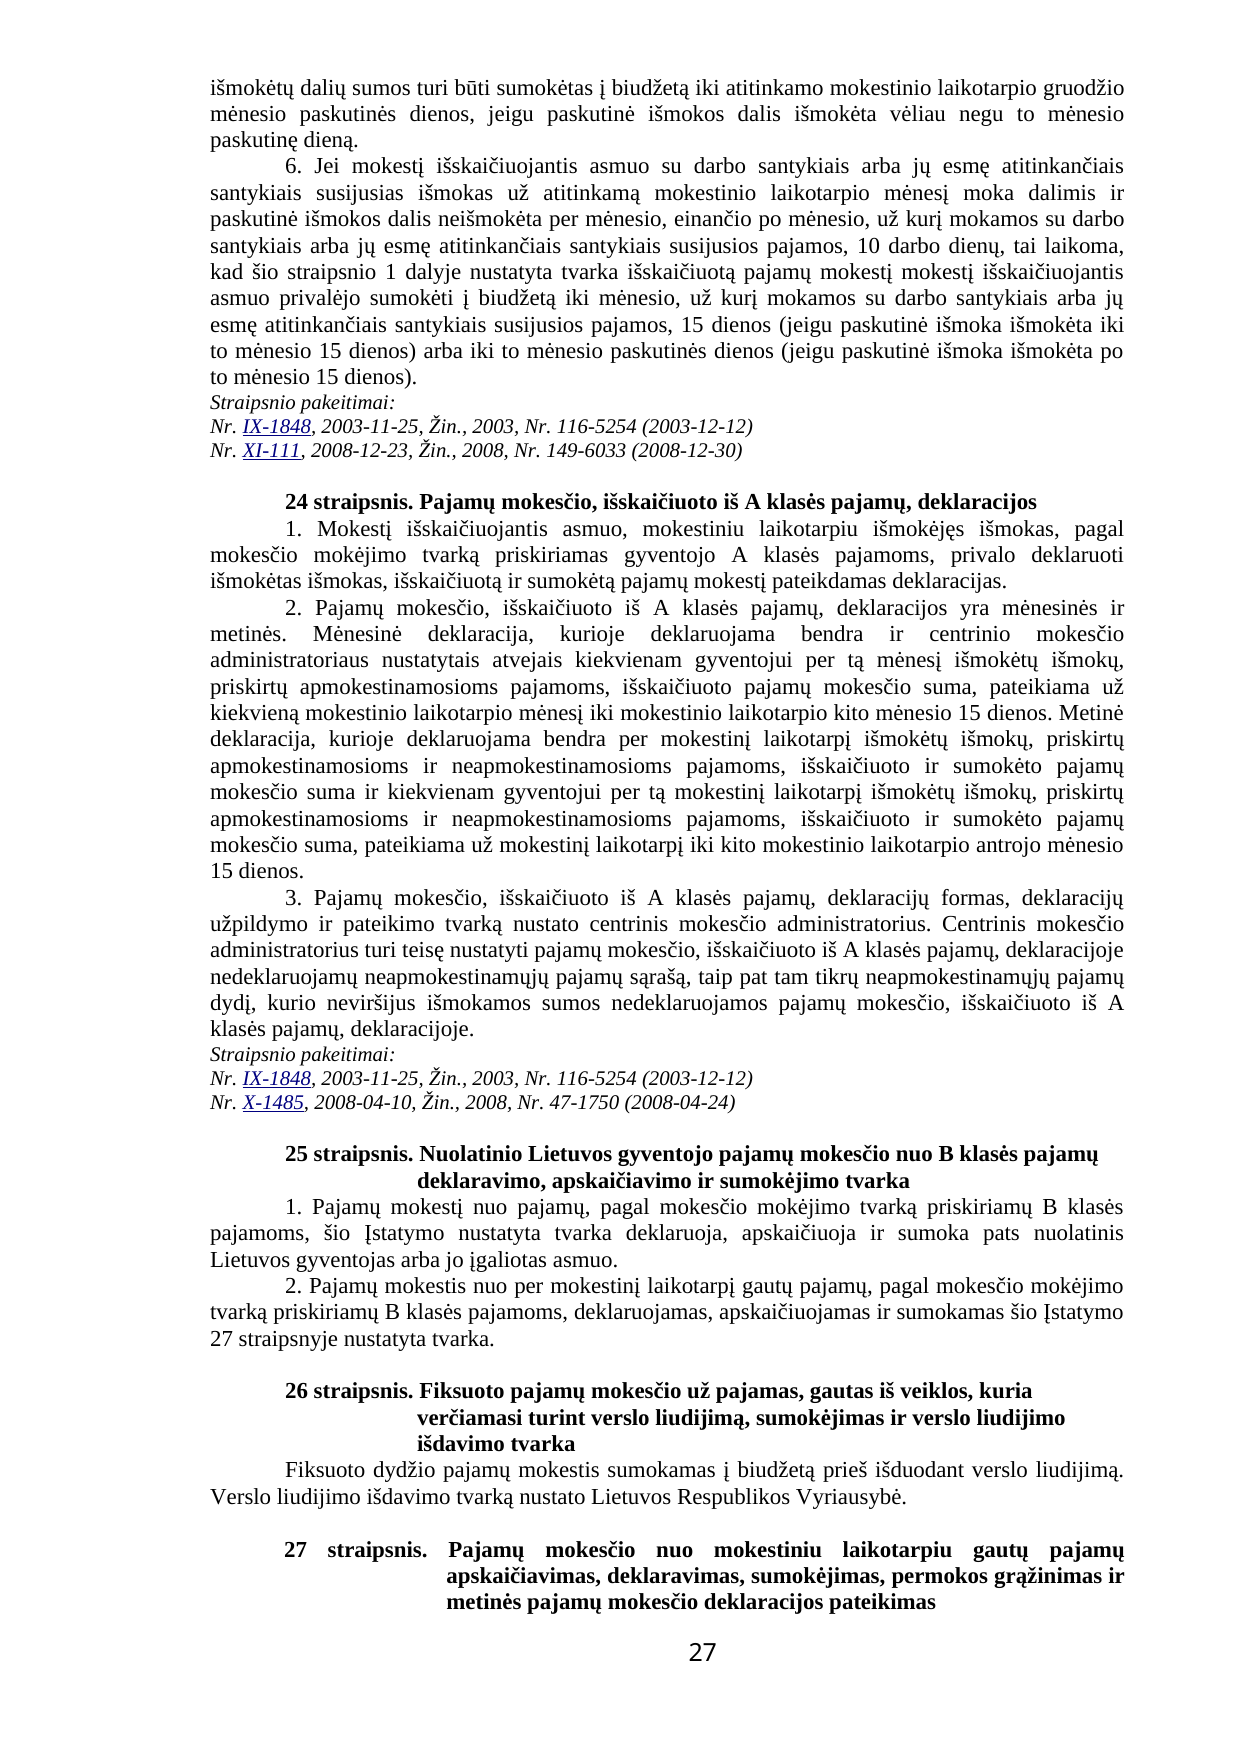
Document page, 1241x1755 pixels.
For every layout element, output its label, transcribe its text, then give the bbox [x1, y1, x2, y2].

text Straipsnio pakeitimai: [210, 1042, 1126, 1066]
text Nr. X-1485, 2008-04-10, Žin., 2008, Nr. 47-1750 (2008-04-24) [210, 1090, 1126, 1114]
text 6. Jei mokestį išskaičiuojantis asmuo su darbo santykiais arba jų esmę atitinkančiais santykiais susijusias išmokas už atitinkamą mokestinio laikotarpio mėnesį moka dalimis ir paskutinė išmokos dalis neišmokėta per mėnesio, einančio po mėnesio, už kurį mokamos su darbo santykiais arba jų esmę atitinkančiais santykiais susijusios pajamos, 10 darbo dienų, tai laikoma, kad šio straipsnio 1 dalyje nustatyta tvarka išskaičiuotą pajamų mokestį mokestį išskaičiuojantis asmuo privalėjo sumokėti į biudžetą iki mėnesio, už kurį mokamos su darbo santykiais arba jų esmę atitinkančiais santykiais susijusios pajamos, 15 dienos (jeigu paskutinė išmoka išmokėta iki to mėnesio 15 dienos) arba iki to mėnesio paskutinės dienos (jeigu paskutinė išmoka išmokėta po to mėnesio 15 dienos). [210, 153, 1126, 390]
text verčiamasi turint verslo liudijimą, sumokėjimas ir verslo liudijimo [417, 1404, 1126, 1430]
text Straipsnio pakeitimai: [210, 390, 1126, 414]
text 1. Pajamų mokestį nuo pajamų, pagal mokesčio mokėjimo tvarką priskiriamų B klasės pajamoms, šio Įstatymo nustatyta tvarka deklaruoja, apskaičiuoja ir sumoka pats nuolatinis Lietuvos gyventojas arba jo įgaliotas asmuo. [210, 1193, 1126, 1272]
text 26 straipsnis. Fiksuoto pajamų mokesčio už pajamas, gautas iš veiklos, kuria [285, 1377, 1126, 1404]
text 2. Pajamų mokestis nuo per mokestinį laikotarpį gautų pajamų, pagal mokesčio mokėjimo tvarką priskiriamų B klasės pajamoms, deklaruojamas, apskaičiuojamas ir sumokamas šio Įstatymo 27 straipsnyje nustatyta tvarka. [210, 1272, 1126, 1351]
text Nr. IX-1848, 2003-11-25, Žin., 2003, Nr. 116-5254 (2003-12-12) [210, 1066, 1126, 1090]
text 25 straipsnis. Nuolatinio Lietuvos gyventojo pajamų mokesčio nuo B klasės pajamų [285, 1140, 1126, 1167]
text 3. Pajamų mokesčio, išskaičiuoto iš A klasės pajamų, deklaracijų formas, deklaracijų užpildymo ir pateikimo tvarką nustato centrinis mokesčio administratorius. Centrinis mokesčio administratorius turi teisę nustatyti pajamų mokesčio, išskaičiuoto iš A klasės pajamų, deklaracijoje nedeklaruojamų neapmokestinamųjų pajamų sąrašą, taip pat tam tikrų neapmokestinamųjų pajamų dydį, kurio neviršijus išmokamos sumos nedeklaruojamos pajamų mokesčio, išskaičiuoto iš A klasės pajamų, deklaracijoje. [210, 884, 1126, 1042]
text 1. Mokestį išskaičiuojantis asmuo, mokestiniu laikotarpiu išmokėjęs išmokas, pagal mokesčio mokėjimo tvarką priskiriamas gyventojo A klasės pajamoms, privalo deklaruoti išmokėtas išmokas, išskaičiuotą ir sumokėtą pajamų mokestį pateikdamas deklaracijas. [210, 515, 1126, 594]
text 24 straipsnis. Pajamų mokesčio, išskaičiuoto iš A klasės pajamų, deklaracijos [210, 488, 1126, 515]
text Nr. XI-111, 2008-12-23, Žin., 2008, Nr. 149-6033 (2008-12-30) [210, 438, 1126, 462]
text 2. Pajamų mokesčio, išskaičiuoto iš A klasės pajamų, deklaracijos yra mėnesinės ir metinės. Mėnesinė deklaracija, kurioje deklaruojama bendra ir centrinio mokesčio administratoriaus nustatytais atvejais kiekvienam gyventojui per tą mėnesį išmokėtų išmokų, priskirtų apmokestinamosioms pajamoms, išskaičiuoto pajamų mokesčio suma, pateikiama už kiekvieną mokestinio laikotarpio mėnesį iki mokestinio laikotarpio kito mėnesio 15 dienos. Metinė deklaracija, kurioje deklaruojama bendra per mokestinį laikotarpį išmokėtų išmokų, priskirtų apmokestinamosioms ir neapmokestinamosioms pajamoms, išskaičiuoto ir sumokėto pajamų mokesčio suma ir kiekvienam gyventojui per tą mokestinį laikotarpį išmokėtų išmokų, priskirtų apmokestinamosioms ir neapmokestinamosioms pajamoms, išskaičiuoto ir sumokėto pajamų mokesčio suma, pateikiama už mokestinį laikotarpį iki kito mokestinio laikotarpio antrojo mėnesio 15 dienos. [210, 594, 1126, 884]
text išdavimo tvarka [417, 1430, 1126, 1457]
text 27 straipsnis. Pajamų mokesčio nuo mokestiniu laikotarpiu gautų pajamų apskaičiavimas, deklaravimas, sumokėjimas, permokos grąžinimas ir metinės pajamų mokesčio deklaracijos pateikimas [284, 1536, 1126, 1615]
text Fiksuoto dydžio pajamų mokestis sumokamas į biudžetą prieš išduodant verslo liudijimą. Verslo liudijimo išdavimo tvarką nustato Lietuvos Respublikos Vyriausybė. [210, 1457, 1126, 1509]
text deklaravimo, apskaičiavimo ir sumokėjimo tvarka [417, 1167, 1126, 1193]
text Nr. IX-1848, 2003-11-25, Žin., 2003, Nr. 116-5254 (2003-12-12) [210, 414, 1126, 438]
text išmokėtų dalių sumos turi būti sumokėtas į biudžetą iki atitinkamo mokestinio laikotarpio gruodžio mėnesio paskutinės dienos, jeigu paskutinė išmokos dalis išmokėta vėliau negu to mėnesio paskutinę dieną. [210, 73, 1126, 153]
